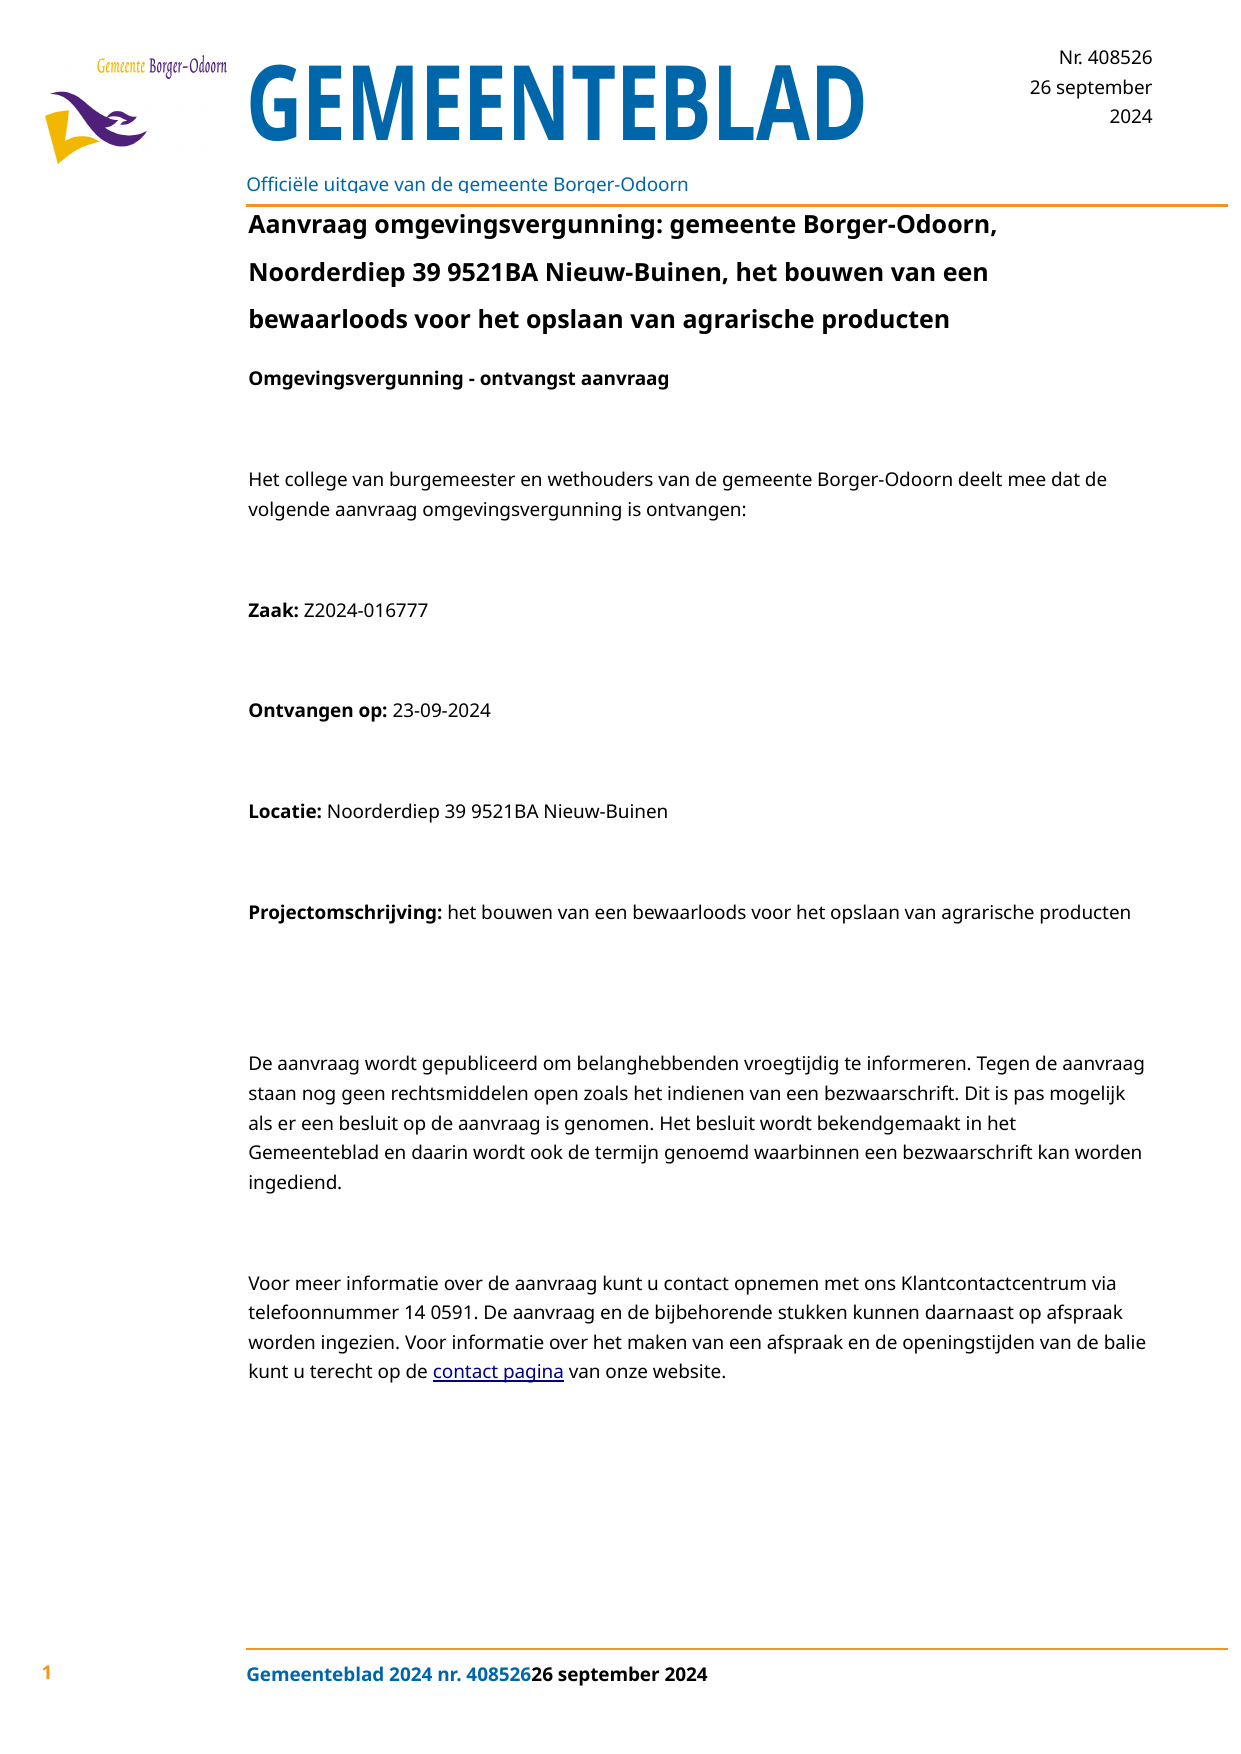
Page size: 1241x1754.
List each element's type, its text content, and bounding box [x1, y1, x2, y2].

text Zaak: Z2024-016777 [248, 597, 1152, 622]
text Locatie: Noorderdiep 39 9521BA Nieuw-Buinen [248, 798, 1152, 824]
text Projectomschrijving: het bouwen van een bewaarloods voor het opslaan van agrarische producten [248, 899, 1152, 925]
text Aanvraag omgevingsvergunning: gemeente Borger-Odoorn, Noorderdiep 39 9521BA Nieuw-Buinen, het bouwen van een bewaarloods voor het opslaan van agrarische producten [248, 207, 1152, 336]
picture [41, 47, 231, 172]
text Omgevingsvergunning - ontvangst aanvraag [248, 366, 1152, 391]
text Voor meer informatie over de aanvraag kunt u contact opnemen met ons Klantcontactcentrum via telefoonnummer 14 0591. De aanvraag en de bijbehorende stukken kunnen daarnaast op afspraak worden ingezien. Voor informatie over het maken van een afspraak en de openingstijden van de balie kunt u terecht op de contact pagina van onze website. [248, 1270, 1152, 1384]
text De aanvraag wordt gepubliceerd om belanghebbenden vroegtijdig te informeren. Tegen de aanvraag staan nog geen rechtsmiddelen open zoals het indienen van een bezwaarschrift. Dit is pas mogelijk als er een besluit op de aanvraag is genomen. Het besluit wordt bekendgemaakt in het Gemeenteblad en daarin wordt ook de termijn genoemd waarbinnen een bezwaarschrift kan worden ingediend. [248, 1051, 1152, 1194]
text Het college van burgemeester en wethouders van de gemeente Borger-Odoorn deelt mee dat de volgende aanvraag omgevingsvergunning is ontvangen: [248, 466, 1152, 522]
text Ontvangen op: 23-09-2024 [248, 698, 1152, 723]
